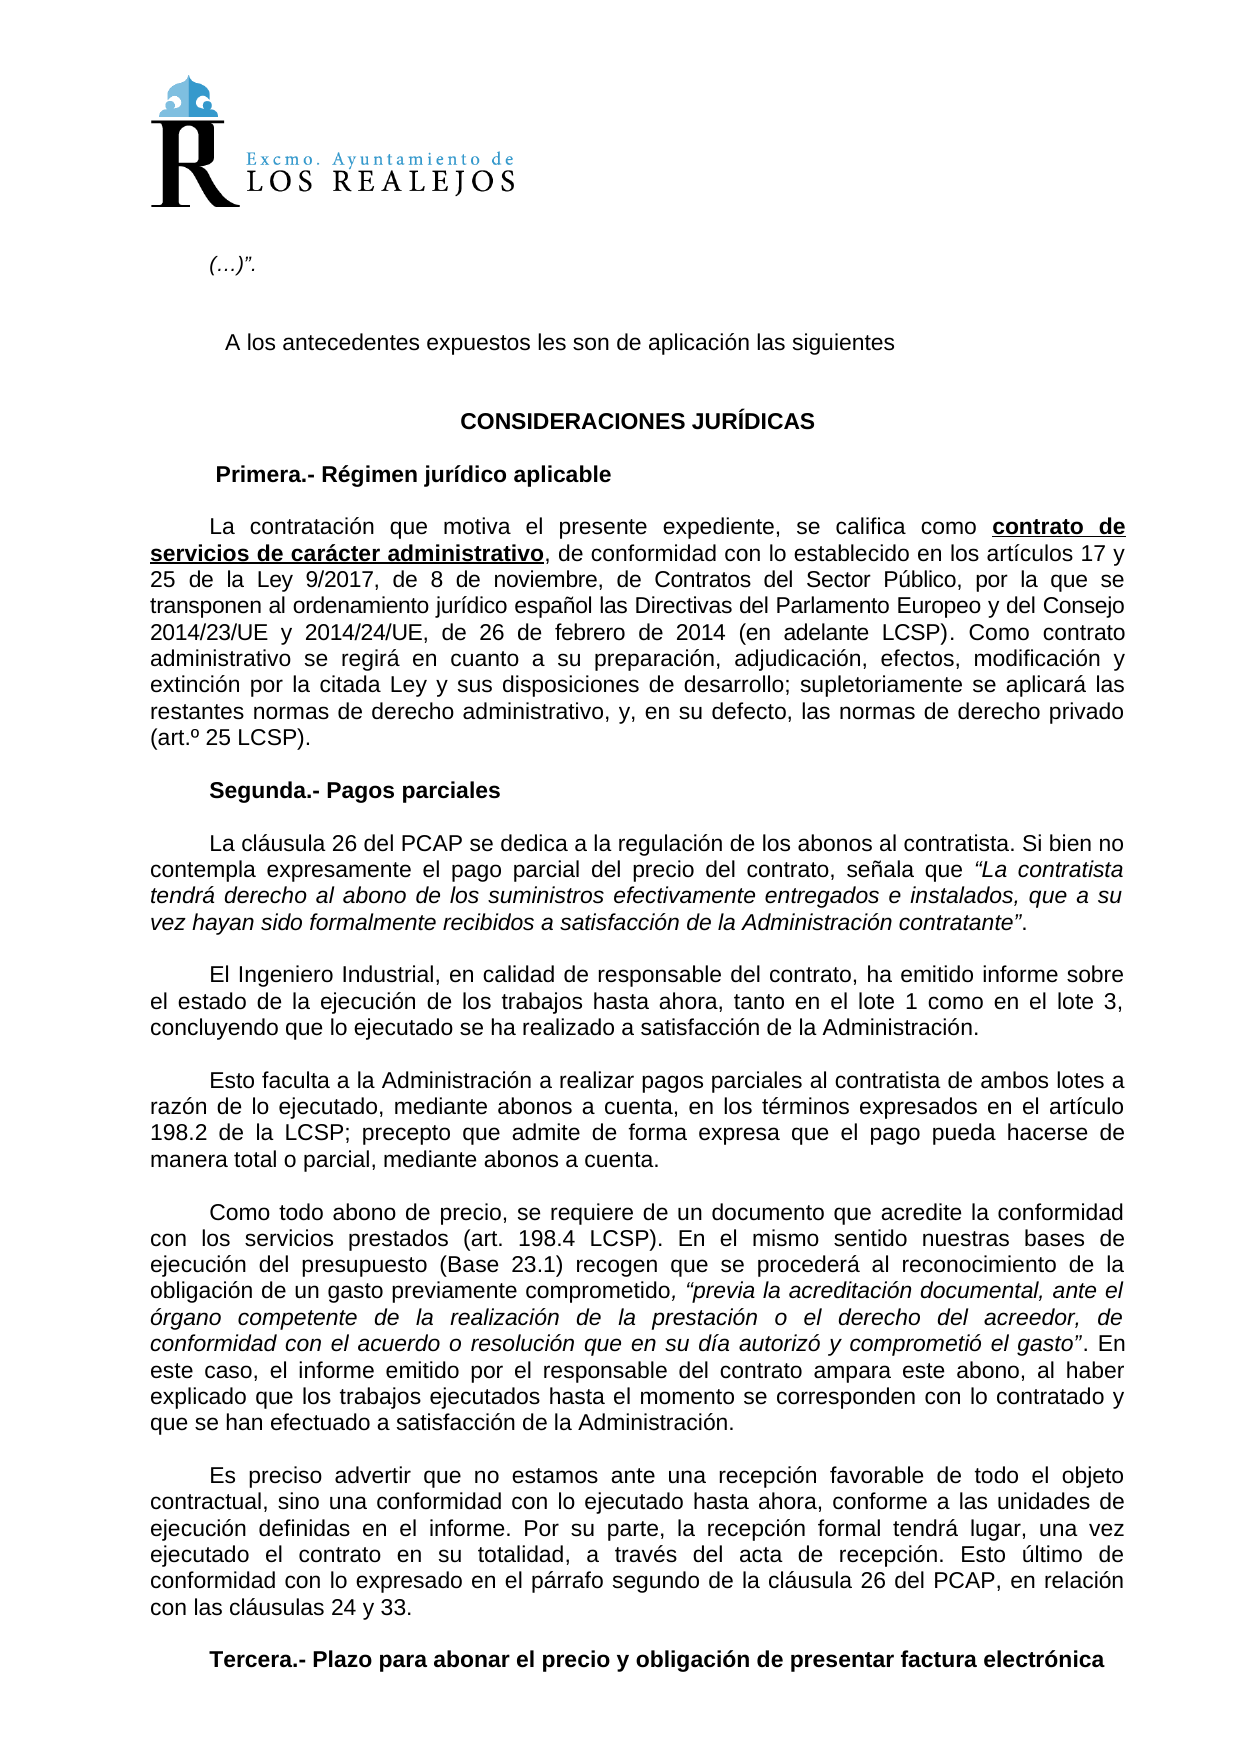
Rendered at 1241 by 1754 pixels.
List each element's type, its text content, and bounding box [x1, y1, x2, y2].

text Como todo abono de precio, se requiere de un documento que acredite la conformidad con los servicios prestados (art. 198.4 LCSP). En el mismo sentido nuestras bases de ejecución del presupuesto (Base 23.1) recogen que se procederá al reconocimiento de la obligación de un gasto previamente comprometido, “previa la acreditación documental, ante el órgano competente de la realización de la prestación o el derecho del acreedor, de conformidad con el acuerdo o resolución que en su día autorizó y comprometió el gasto”. En este caso, el informe emitido por el responsable del contrato ampara este abono, al haber explicado que los trabajos ejecutados hasta el momento se corresponden con lo contratado y que se han efectuado a satisfacción de la Administración. [150, 1198, 1126, 1436]
text Primera.- Régimen jurídico aplicable [150, 461, 1126, 487]
text El Ingeniero Industrial, en calidad de responsable del contrato, ha emitido informe sobre el estado de la ejecución de los trabajos hasta ahora, tanto en el lote 1 como en el lote 3, concluyendo que lo ejecutado se ha realizado a satisfacción de la Administración. [150, 961, 1126, 1040]
text Es preciso advertir que no estamos ante una recepción favorable de todo el objeto contractual, sino una conformidad con lo ejecutado hasta ahora, conforme a las unidades de ejecución definidas en el informe. Por su parte, la recepción formal tendrá lugar, una vez ejecutado el contrato en su totalidad, a través del acta de recepción. Esto último de conformidad con lo expresado en el párrafo segundo de la cláusula 26 del PCAP, en relación con las cláusulas 24 y 33. [150, 1462, 1126, 1620]
text Segunda.- Pagos parciales [150, 777, 1126, 803]
text La cláusula 26 del PCAP se dedica a la regulación de los abonos al contratista. Si bien no contempla expresamente el pago parcial del precio del contrato, señala que “La contratista tendrá derecho al abono de los suministros efectivamente entregados e instalados, que a su vez hayan sido formalmente recibidos a satisfacción de la Administración contratante”. [150, 829, 1126, 935]
text (…)”. [150, 251, 1126, 276]
text Tercera.- Plazo para abonar el precio y obligación de presentar factura electrónica [150, 1646, 1126, 1673]
text CONSIDERACIONES JURÍDICAS [91, 408, 1126, 434]
text A los antecedentes expuestos les son de aplicación las siguientes [150, 329, 1126, 355]
text La contratación que motiva el presente expediente, se califica como contrato de servicios de carácter administrativo, de conformidad con lo establecido en los artículos 17 y 25 de la Ley 9/2017, de 8 de noviembre, de Contratos del Sector Público, por la que se transponen al ordenamiento jurídico español las Directivas del Parlamento Europeo y del Consejo 2014/23/UE y 2014/24/UE, de 26 de febrero de 2014 (en adelante LCSP). Como contrato administrativo se regirá en cuanto a su preparación, adjudicación, efectos, modificación y extinción por la citada Ley y sus disposiciones de desarrollo; supletoriamente se aplicará las restantes normas de derecho administrativo, y, en su defecto, las normas de derecho privado (art.º 25 LCSP). [150, 513, 1126, 750]
text Esto faculta a la Administración a realizar pagos parciales al contratista de ambos lotes a razón de lo ejecutado, mediante abonos a cuenta, en los términos expresados en el artículo 198.2 de la LCSP; precepto que admite de forma expresa que el pago pueda hacerse de manera total o parcial, mediante abonos a cuenta. [150, 1067, 1126, 1172]
